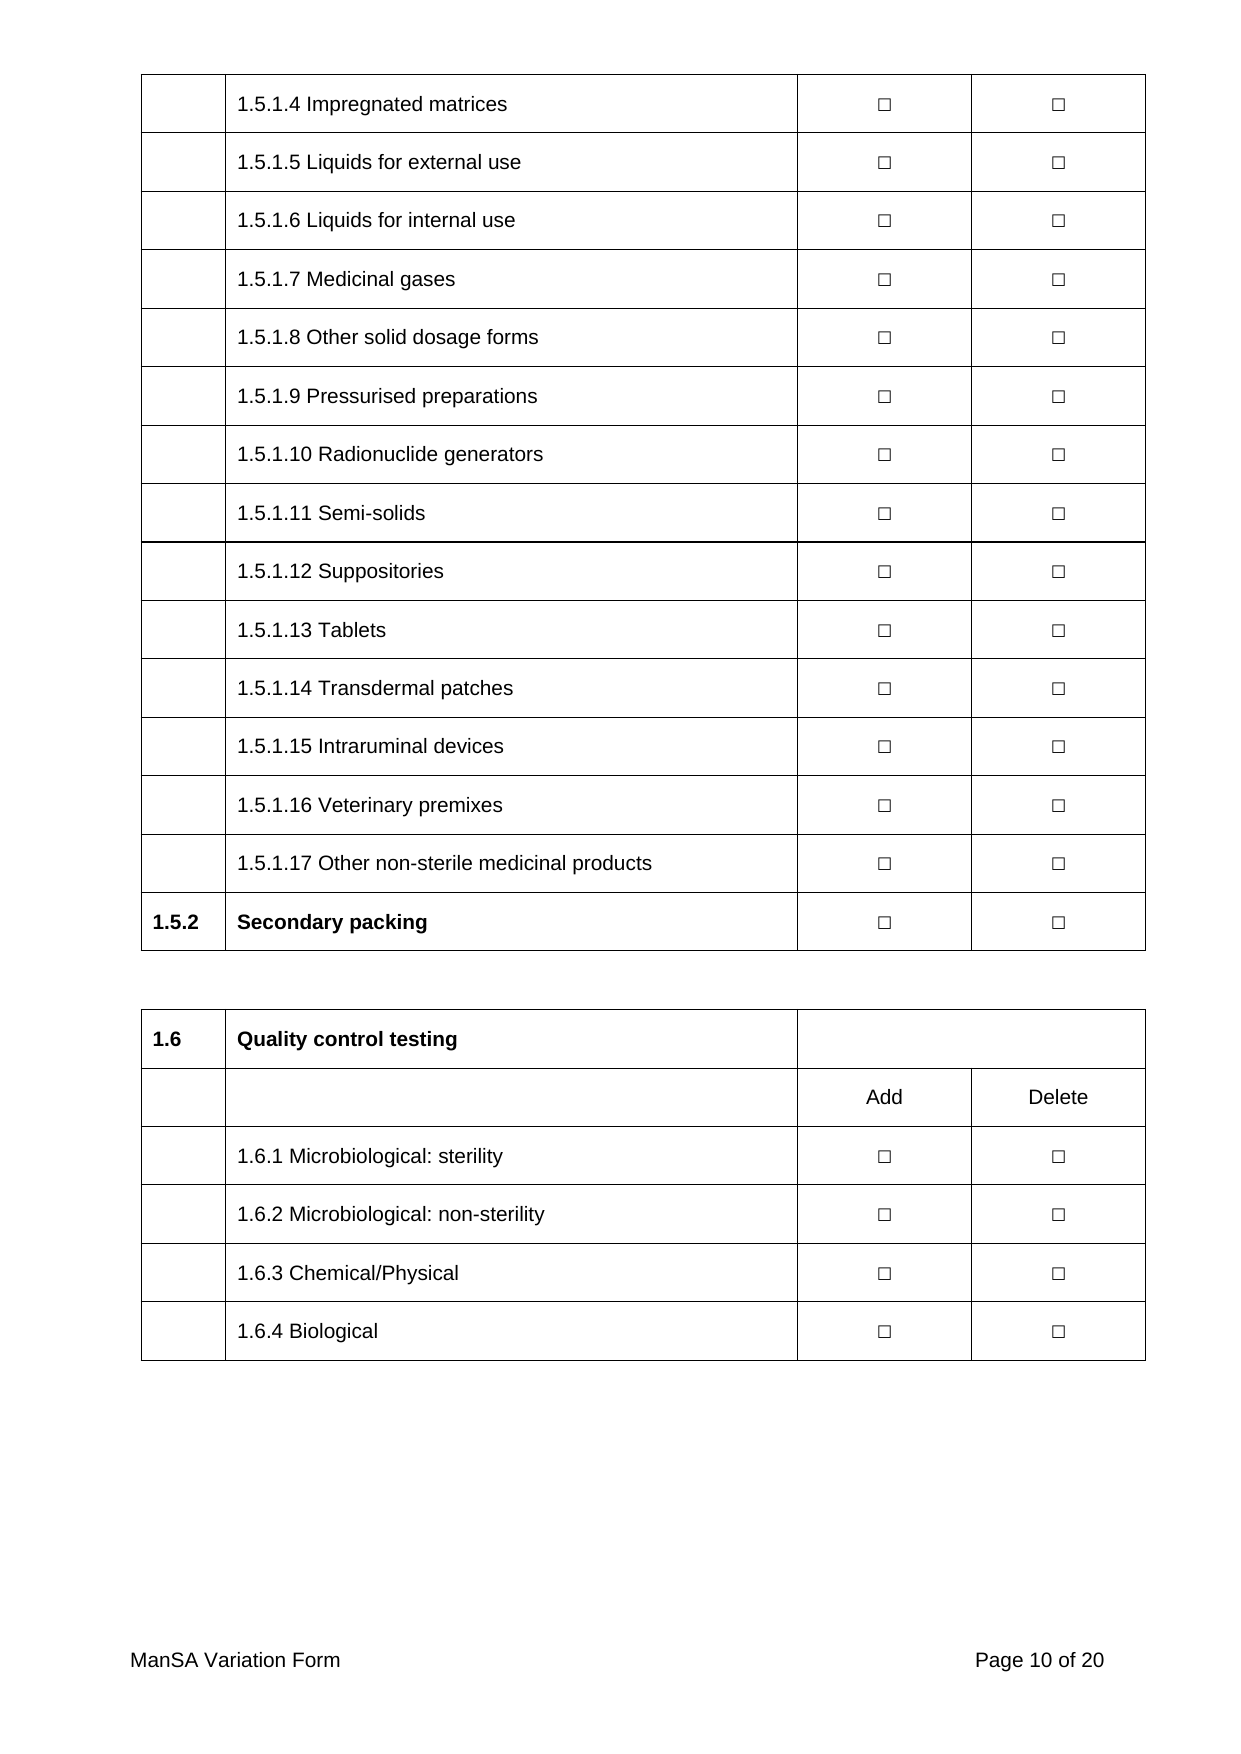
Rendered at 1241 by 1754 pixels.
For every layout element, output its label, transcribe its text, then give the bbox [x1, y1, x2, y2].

table_cell 1.6.1 Microbiological: sterility [226, 1127, 797, 1184]
table_cell 1.5.1.5 Liquids for external use [226, 133, 797, 191]
table_cell [142, 1127, 225, 1184]
table_cell [142, 601, 225, 658]
table_cell ☐ [972, 133, 1145, 191]
table_cell 1.5.1.6 Liquids for internal use [226, 192, 797, 249]
table_cell ☐ [972, 1185, 1145, 1243]
table_cell [142, 367, 225, 424]
table_cell [142, 426, 225, 483]
table_cell [142, 75, 225, 132]
table_cell 1.5.1.15 Intraruminal devices [226, 718, 797, 775]
table_cell 1.5.1.10 Radionuclide generators [226, 426, 797, 483]
table_cell ☐ [798, 601, 971, 658]
table_header 1.6 [142, 1010, 225, 1067]
table_cell 1.5.1.13 Tablets [226, 601, 797, 658]
table_cell ☐ [972, 426, 1145, 483]
table_cell ☐ [798, 367, 971, 424]
table_cell [142, 250, 225, 308]
table_cell ☐ [972, 75, 1145, 132]
table_cell [142, 659, 225, 717]
table_cell ☐ [798, 893, 971, 950]
table_cell ☐ [798, 133, 971, 191]
table_cell ☐ [972, 309, 1145, 366]
table_cell ☐ [972, 835, 1145, 892]
table_cell 1.5.1.4 Impregnated matrices [226, 75, 797, 132]
table_cell [142, 484, 225, 541]
table_cell ☐ [798, 1302, 971, 1359]
table_cell 1.5.1.11 Semi-solids [226, 484, 797, 541]
table_cell 1.5.1.14 Transdermal patches [226, 659, 797, 717]
table_cell [142, 718, 225, 775]
table_cell [142, 835, 225, 892]
table_cell [142, 133, 225, 191]
table_cell ☐ [972, 659, 1145, 717]
table_cell 1.5.1.16 Veterinary premixes [226, 776, 797, 833]
table_cell ☐ [972, 1302, 1145, 1359]
table_cell 1.5.1.9 Pressurised preparations [226, 367, 797, 424]
table_cell Delete [972, 1069, 1145, 1126]
table_cell ☐ [798, 309, 971, 366]
table_cell ☐ [798, 659, 971, 717]
table_cell ☐ [972, 601, 1145, 658]
table_cell ☐ [798, 776, 971, 833]
table_cell ☐ [798, 1127, 971, 1184]
table_cell ☐ [972, 192, 1145, 249]
table_cell ☐ [798, 75, 971, 132]
table_cell ☐ [798, 835, 971, 892]
table_cell [142, 543, 225, 600]
table_cell 1.5.1.12 Suppositories [226, 543, 797, 600]
table_cell Secondary packing [226, 893, 797, 950]
table_cell [142, 1244, 225, 1301]
table_cell [142, 776, 225, 833]
table_cell ☐ [798, 250, 971, 308]
table_cell 1.5.1.8 Other solid dosage forms [226, 309, 797, 366]
table_cell ☐ [972, 893, 1145, 950]
table_cell [142, 309, 225, 366]
table_cell ☐ [972, 250, 1145, 308]
table_cell ☐ [972, 484, 1145, 541]
table_cell 1.5.1.17 Other non-sterile medicinal products [226, 835, 797, 892]
table_cell 1.5.1.7 Medicinal gases [226, 250, 797, 308]
table_cell ☐ [798, 484, 971, 541]
table_cell ☐ [972, 367, 1145, 424]
table_cell [142, 1302, 225, 1359]
table_header Quality control testing [226, 1010, 797, 1067]
table_cell 1.6.3 Chemical/Physical [226, 1244, 797, 1301]
table_cell 1.6.4 Biological [226, 1302, 797, 1359]
table_cell ☐ [972, 718, 1145, 775]
table_cell ☐ [798, 1244, 971, 1301]
table_cell ☐ [798, 543, 971, 600]
table_cell [226, 1069, 797, 1126]
table_cell ☐ [972, 776, 1145, 833]
table_cell 1.5.2 [142, 893, 225, 950]
table_cell ☐ [798, 718, 971, 775]
table_cell [142, 192, 225, 249]
table_cell ☐ [972, 543, 1145, 600]
table_cell 1.6.2 Microbiological: non-sterility [226, 1185, 797, 1243]
table_cell ☐ [798, 1185, 971, 1243]
table_cell ☐ [798, 192, 971, 249]
table_cell ☐ [972, 1127, 1145, 1184]
table_cell Add [798, 1069, 971, 1126]
table_cell ☐ [798, 426, 971, 483]
table_header [798, 1010, 1145, 1067]
table_cell ☐ [972, 1244, 1145, 1301]
table_cell [142, 1185, 225, 1243]
table_cell [142, 1069, 225, 1126]
